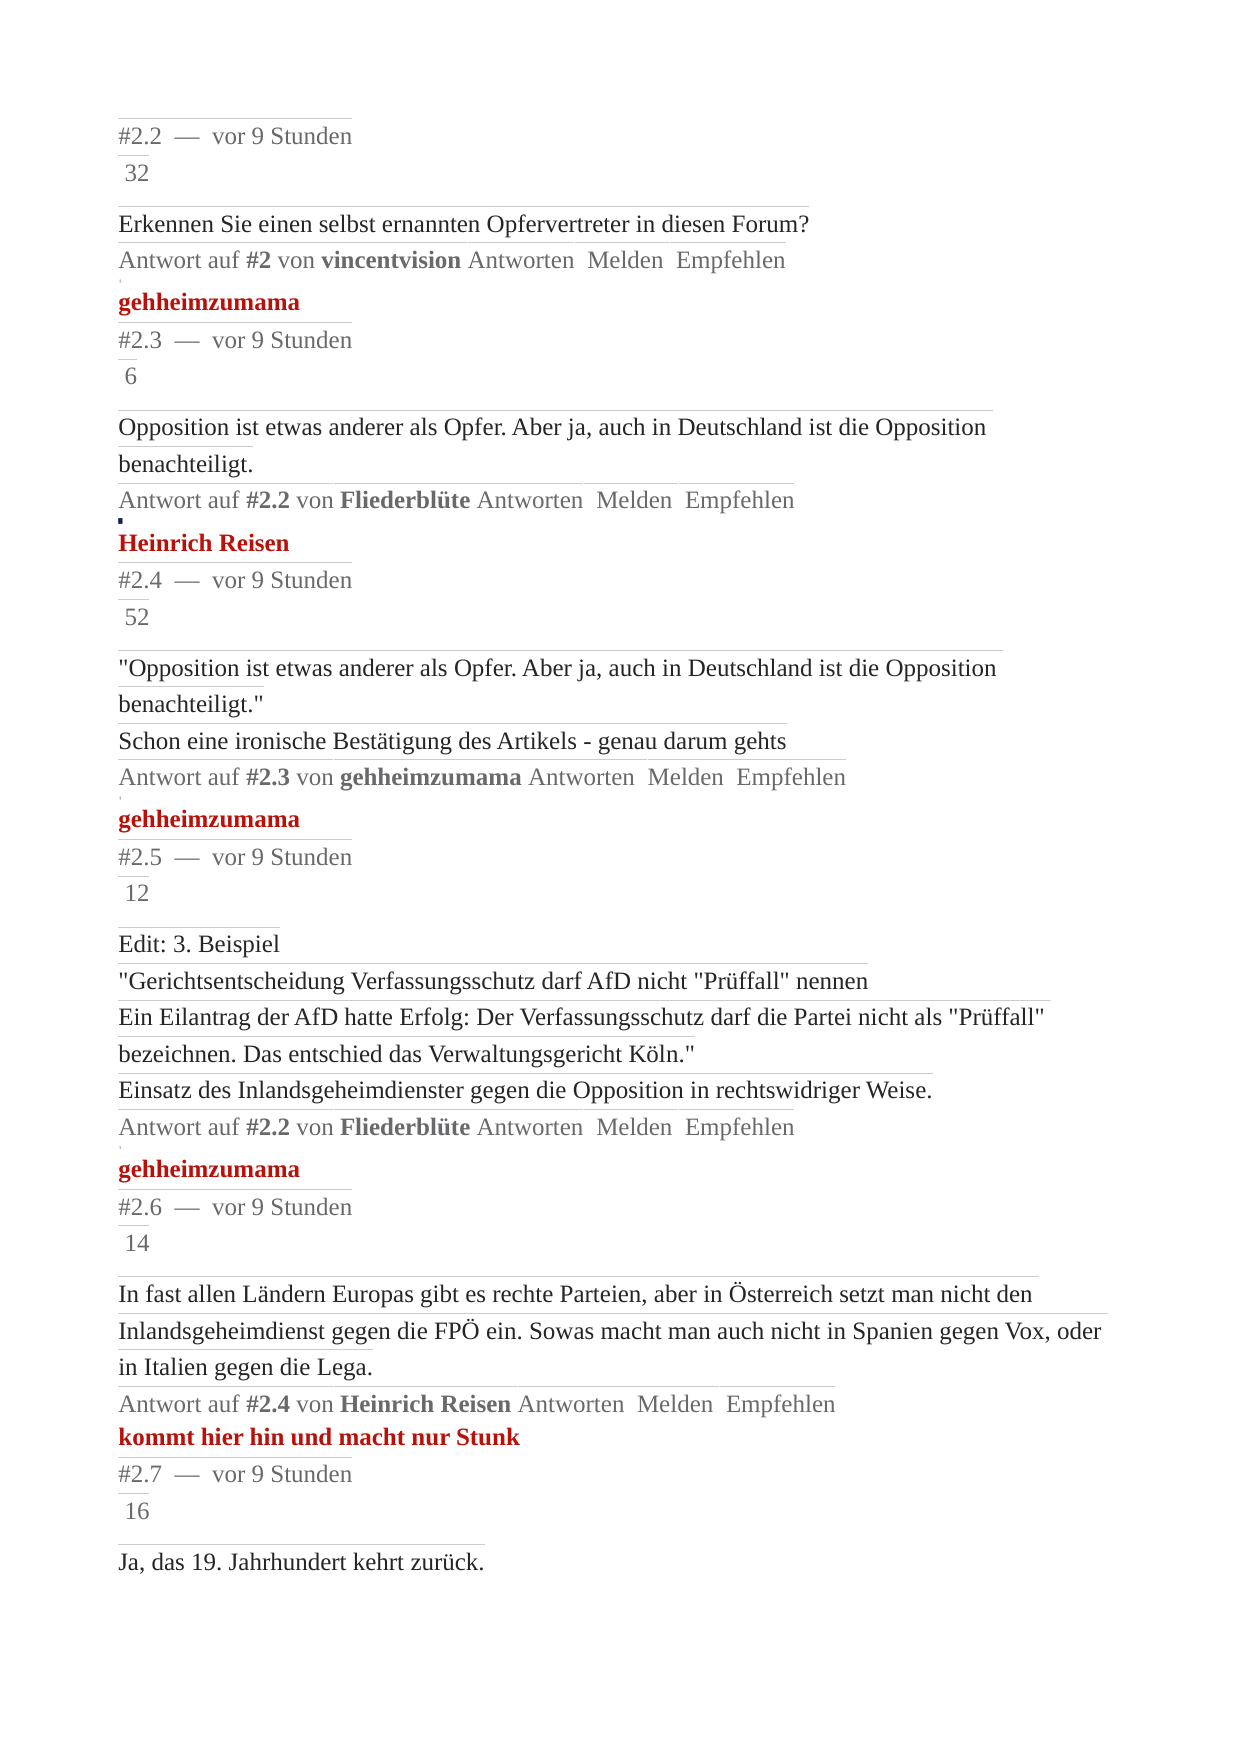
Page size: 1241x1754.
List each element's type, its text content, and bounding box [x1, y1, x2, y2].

text 14 [118, 1225, 1122, 1257]
text 16 [118, 1493, 1122, 1525]
text Einsatz des Inlandsgeheimdienster gegen die Opposition in rechtswidriger Weise. [118, 1072, 1122, 1104]
text 6 [118, 358, 1122, 390]
text "Gerichtsentscheidung Verfassungsschutz darf AfD nicht "Prüffall" nennen Ein Eilantrag der AfD hatte Erfolg: Der Verfassungsschutz darf die Partei nicht als "Prüffall" bezeichnen. Das entschied das Verwaltungsgericht Köln." [118, 963, 1122, 1068]
text gehheimzumama [118, 287, 1122, 316]
text #2.3 — vor 9 Stunden [118, 322, 1122, 354]
text Antwort auf #2 von vincentvision Antworten Melden Empfehlen [118, 242, 1122, 274]
text "Opposition ist etwas anderer als Opfer. Aber ja, auch in Deutschland ist die Opposition benachteiligt." [118, 650, 1122, 718]
text gehheimzumama [118, 1154, 1122, 1183]
text Antwort auf #2.4 von Heinrich Reisen Antworten Melden Empfehlen [118, 1386, 1122, 1417]
text #2.2 — vor 9 Stunden [118, 118, 1122, 150]
text Antwort auf #2.2 von Fliederblüte Antworten Melden Empfehlen [118, 1109, 1122, 1141]
text gehheimzumama [118, 804, 1122, 833]
text Erkennen Sie einen selbst ernannten Opfervertreter in diesen Forum? [118, 206, 1122, 237]
text 52 [118, 599, 1122, 631]
text Opposition ist etwas anderer als Opfer. Aber ja, auch in Deutschland ist die Opposition benachteiligt. [118, 409, 1122, 478]
text Schon eine ironische Bestätigung des Artikels - genau darum gehts [118, 723, 1122, 754]
text Antwort auf #2.3 von gehheimzumama Antworten Melden Empfehlen [118, 759, 1122, 791]
text kommt hier hin und macht nur Stunk [118, 1422, 1122, 1451]
text Heinrich Reisen [118, 528, 1122, 557]
text #2.4 — vor 9 Stunden [118, 562, 1122, 594]
text 12 [118, 876, 1122, 907]
text Antwort auf #2.2 von Fliederblüte Antworten Melden Empfehlen [118, 482, 1122, 514]
text #2.7 — vor 9 Stunden [118, 1457, 1122, 1488]
text Edit: 3. Beispiel [118, 927, 1122, 958]
text Ja, das 19. Jahrhundert kehrt zurück. [118, 1544, 1122, 1576]
text In fast allen Ländern Europas gibt es rechte Parteien, aber in Österreich setzt man nicht den Inlandsgeheimdienst gegen die FPÖ ein. Sowas macht man auch nicht in Spanien gegen Vox, oder in Italien gegen die Lega. [118, 1276, 1122, 1381]
text #2.6 — vor 9 Stunden [118, 1189, 1122, 1221]
text 32 [118, 154, 1122, 186]
text #2.5 — vor 9 Stunden [118, 839, 1122, 871]
